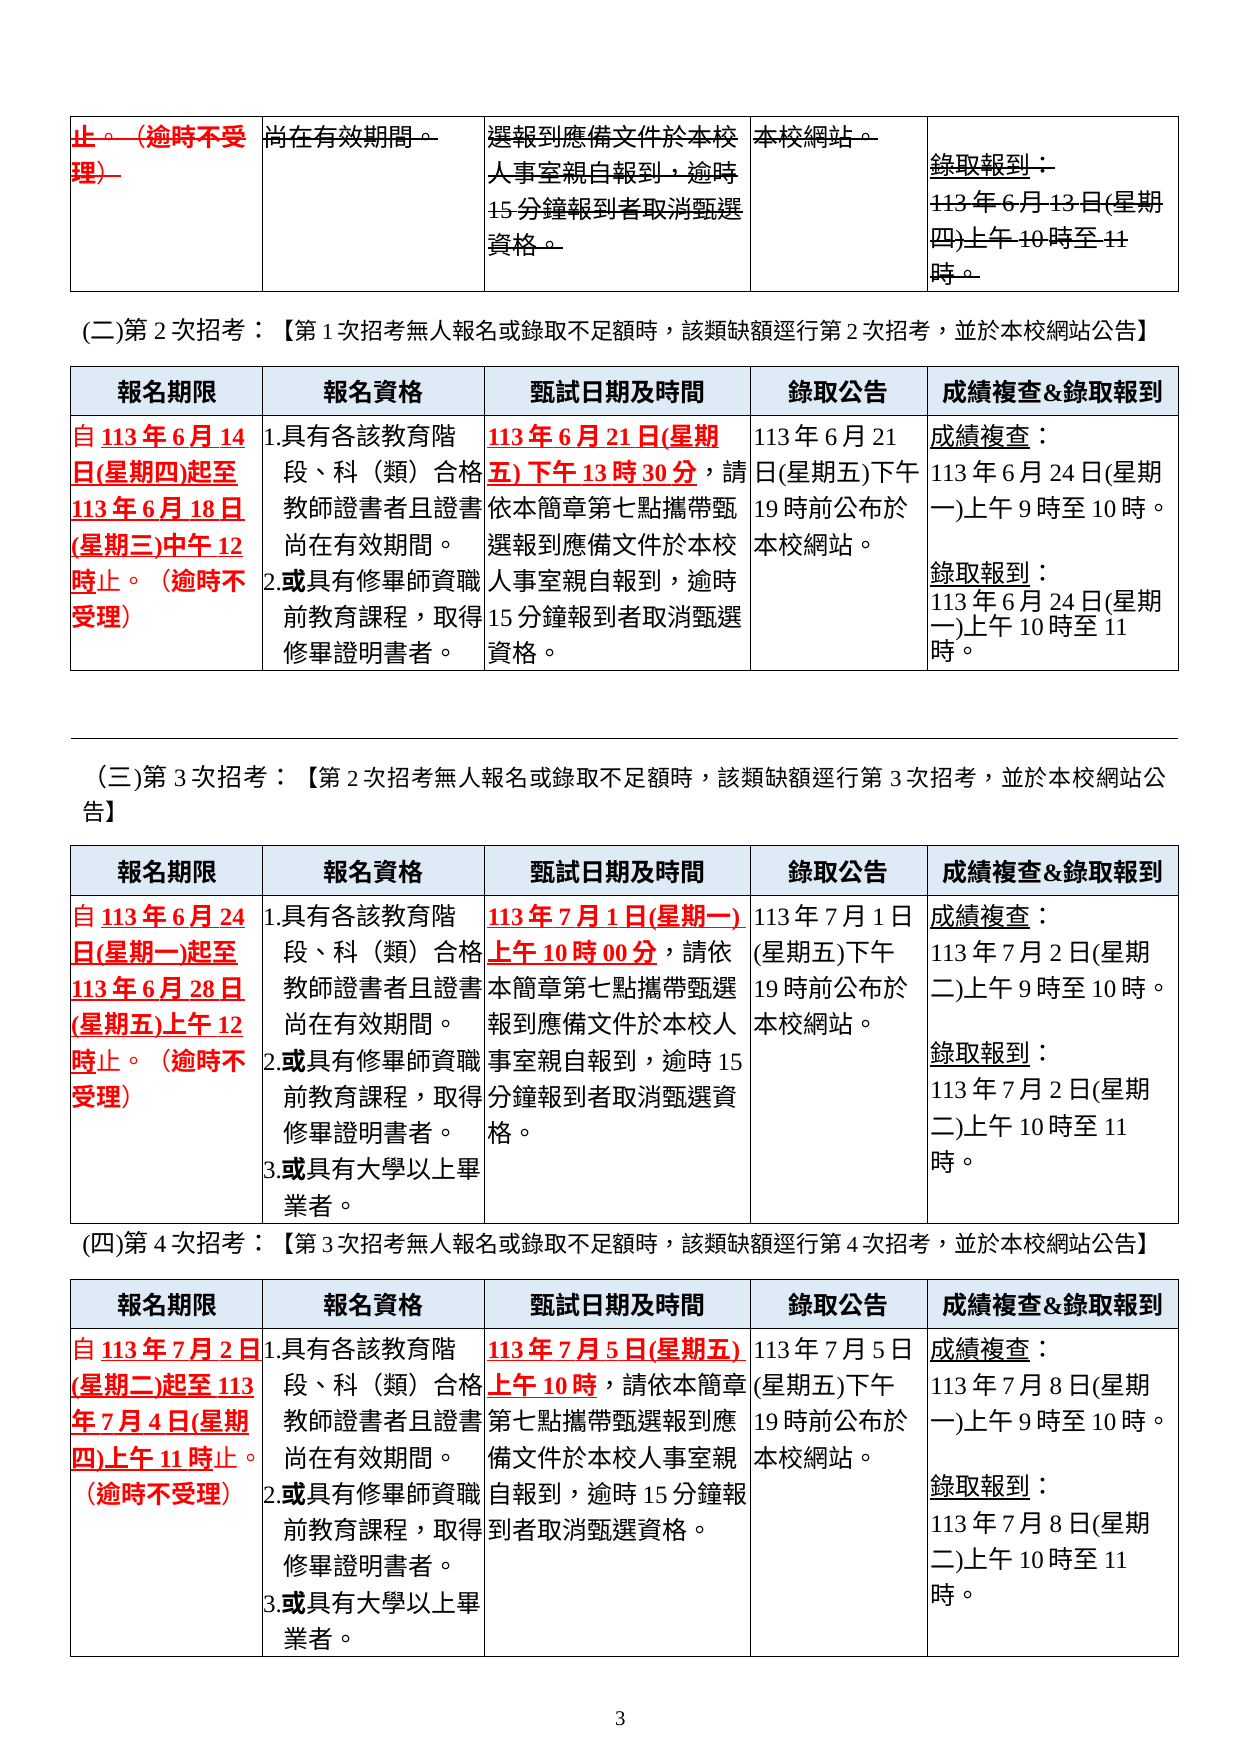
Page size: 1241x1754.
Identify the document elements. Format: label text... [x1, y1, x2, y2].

table_cell 113年6月21日(星期五)下午19時前公布於本校網站。 [751, 416, 927, 670]
table_cell (四)第4次招考：【第3次招考無人報名或錄取不足額時，該類缺額逕行第4次招考，並於本校網站公告】 [71, 1224, 1178, 1278]
table_cell 成績複查： 113年7月8日(星期一)上午9時至10時。 錄取報到： 113年7月8日(星期二)上午10時至11時。 [928, 1329, 1178, 1656]
table_cell 成績複查&錄取報到 [928, 846, 1178, 895]
table_cell 自113年7月2日(星期二)起至113年7月4日(星期四)上午11時止。（逾時不受理） [71, 1329, 262, 1656]
table_cell 選報到應備文件於本校人事室親自報到，逾時15分鐘報到者取消甄選資格。 [485, 117, 750, 291]
table_cell 甄試日期及時間 [485, 846, 750, 895]
table_cell 報名期限 [71, 1280, 262, 1328]
table_cell 尚在有效期間。 [263, 117, 484, 291]
table_cell 1.具有各該教育階段、科（類）合格教師證書者且證書尚在有效期間。 2.或具有修畢師資職前教育課程，取得修畢證明書者。 [263, 416, 484, 670]
table_cell 成績複查&錄取報到 [928, 367, 1178, 415]
table_cell 成績複查： 113年6月24日(星期一)上午9時至10時。 錄取報到： 113年6月24日(星期一)上午10時至11時。 [928, 416, 1178, 670]
table_cell 113年6月21日(星期五) 下午13時30分，請依本簡章第七點攜帶甄選報到應備文件於本校人事室親自報到，逾時15分鐘報到者取消甄選資格。 [485, 416, 750, 670]
table_cell 報名資格 [263, 367, 484, 415]
table_cell 錄取報到： 113年6月13日(星期四)上午10時至11時。 [928, 117, 1178, 291]
table_cell [71, 671, 1178, 737]
table_cell （三)第3次招考：【第2次招考無人報名或錄取不足額時，該類缺額逕行第3次招考，並於本校網站公告】 [71, 739, 1178, 845]
table_cell 報名資格 [263, 846, 484, 895]
table_cell 錄取公告 [751, 367, 927, 415]
table_cell 成績複查： 113年7月2日(星期二)上午9時至10時。 錄取報到： 113年7月2日(星期二)上午10時至11時。 [928, 896, 1178, 1222]
table_cell 報名期限 [71, 846, 262, 895]
table_cell 113年7月1日(星期五)下午19時前公布於本校網站。 [751, 896, 927, 1222]
table_cell 113年7月1日(星期一) 上午10時00分，請依本簡章第七點攜帶甄選報到應備文件於本校人事室親自報到，逾時15分鐘報到者取消甄選資格。 [485, 896, 750, 1222]
table_cell 本校網站。 [751, 117, 927, 291]
table_cell 自公告日起至113年6月11日(星期二)上午12時止。（逾時不受理） [71, 117, 262, 291]
table_cell 自113年6月14日(星期四)起至113年6月18日(星期三)中午12時止。（逾時不受理） [71, 416, 262, 670]
table_cell 自113年6月24日(星期一)起至113年6月28日(星期五)上午12時止。（逾時不受理） [71, 896, 262, 1222]
table_cell 1.具有各該教育階段、科（類）合格教師證書者且證書尚在有效期間。 2.或具有修畢師資職前教育課程，取得修畢證明書者。 3.或具有大學以上畢業者。 [263, 1329, 484, 1656]
table_cell 成績複查&錄取報到 [928, 1280, 1178, 1328]
table_cell 報名資格 [263, 1280, 484, 1328]
table_cell (二)第2次招考：【第1次招考無人報名或錄取不足額時，該類缺額逕行第2次招考，並於本校網站公告】 [71, 292, 1178, 366]
table_cell 報名期限 [71, 367, 262, 415]
table_cell 113年7月5日(星期五) 上午10時，請依本簡章第七點攜帶甄選報到應備文件於本校人事室親自報到，逾時15分鐘報到者取消甄選資格。 [485, 1329, 750, 1656]
table_cell 錄取公告 [751, 1280, 927, 1328]
table_cell 甄試日期及時間 [485, 1280, 750, 1328]
table_cell 甄試日期及時間 [485, 367, 750, 415]
table_cell 1.具有各該教育階段、科（類）合格教師證書者且證書尚在有效期間。 2.或具有修畢師資職前教育課程，取得修畢證明書者。 3.或具有大學以上畢業者。 [263, 896, 484, 1222]
table_cell 錄取公告 [751, 846, 927, 895]
table_cell 113年7月5日(星期五)下午19時前公布於本校網站。 [751, 1329, 927, 1656]
